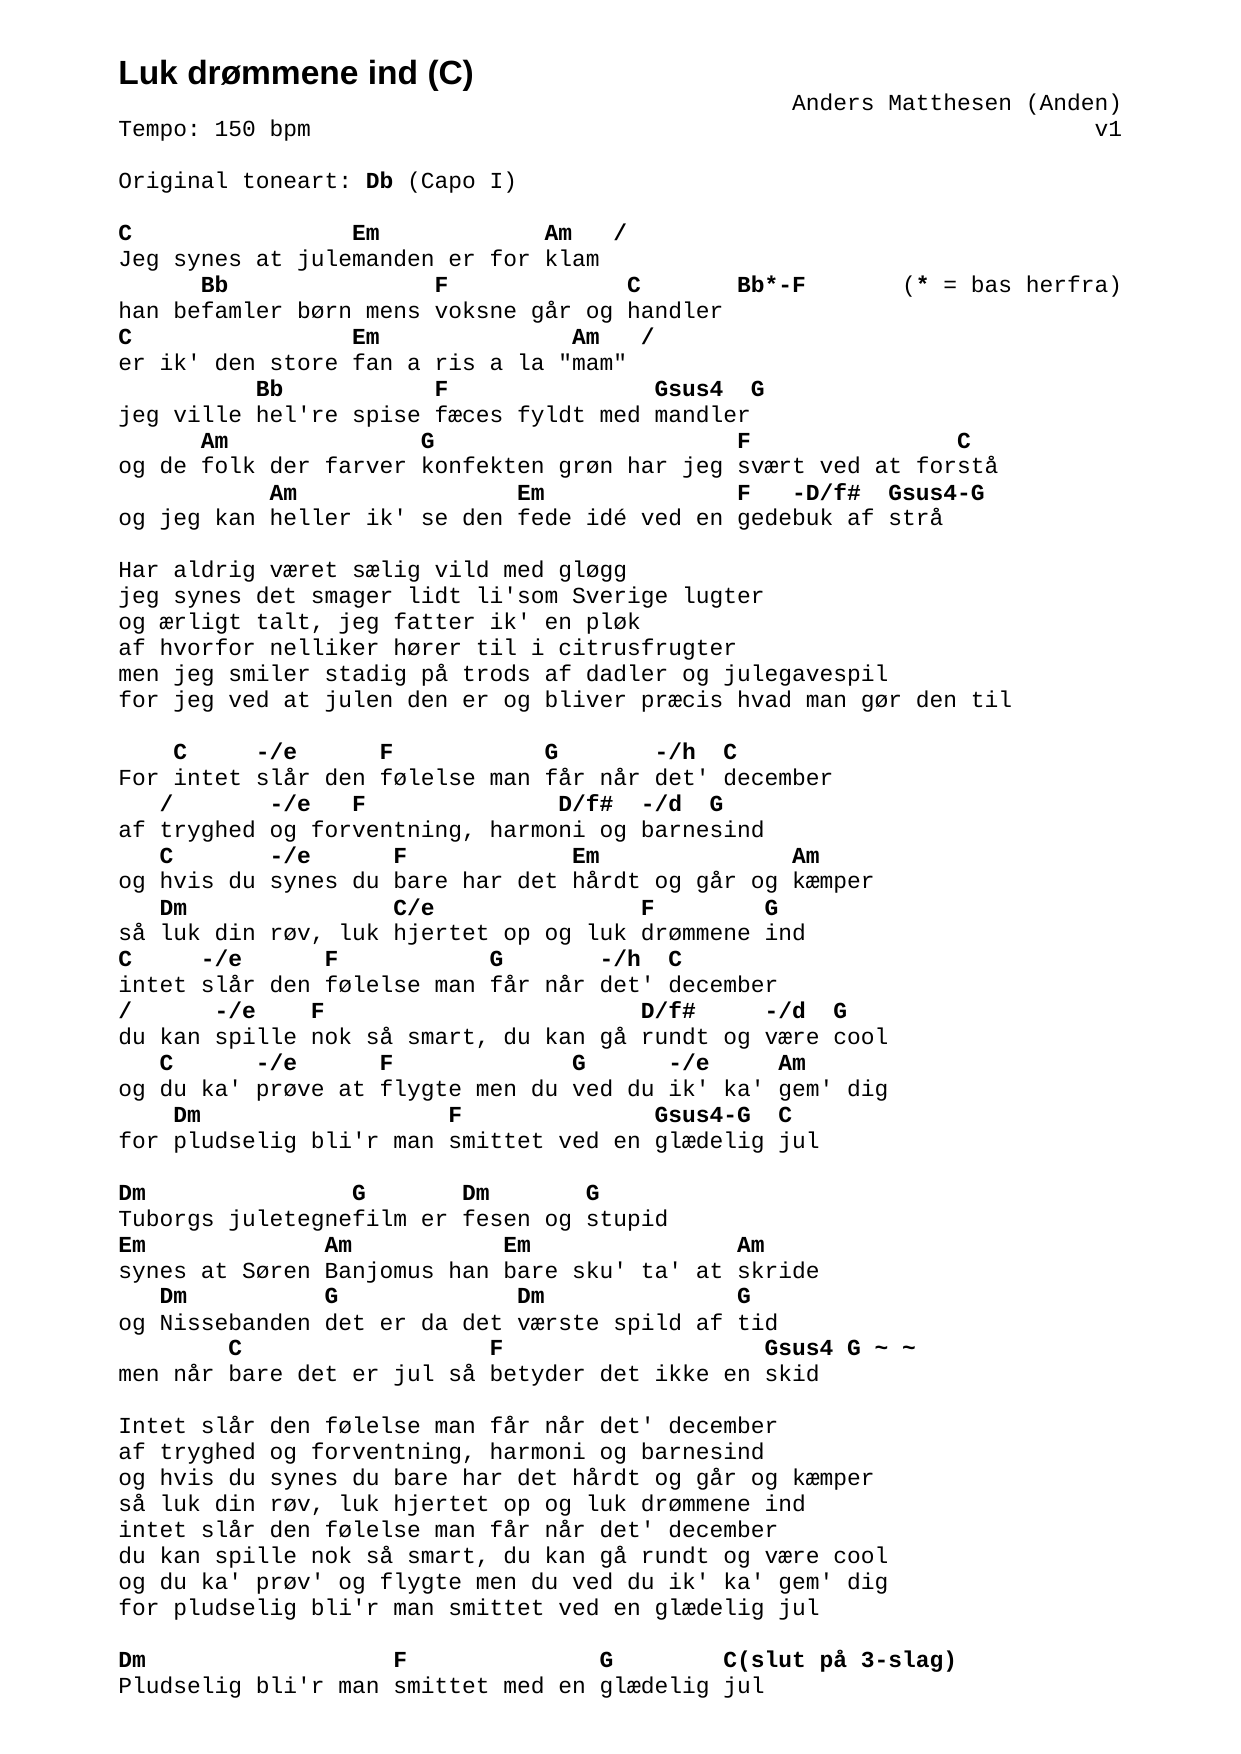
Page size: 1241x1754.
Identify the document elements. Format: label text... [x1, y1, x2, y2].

text Dm G Dm G [118, 1181, 1122, 1207]
text så luk din røv, luk hjertet op og luk drømmene ind [118, 922, 1122, 948]
text for pludselig bli'r man smittet ved en glædelig jul [118, 1129, 1122, 1155]
text C -/e F G -/h C [118, 740, 1122, 766]
subtitle Luk drømmene ind (C) [118, 53, 1122, 92]
text Dm F Gsus4-G C [118, 1103, 1122, 1129]
text så luk din røv, luk hjertet op og luk drømmene ind [118, 1492, 1122, 1518]
text Original toneart: Db (Capo I) [118, 169, 1122, 196]
text af tryghed og forventning, harmoni og barnesind [118, 1441, 1122, 1466]
text af tryghed og forventning, harmoni og barnesind [118, 818, 1122, 844]
text Tuborgs juletegnefilm er fesen og stupid [118, 1207, 1122, 1233]
text synes at Søren Banjomus han bare sku' ta' at skride [118, 1259, 1122, 1285]
text Jeg synes at julemanden er for klam [118, 247, 1122, 273]
text Bb F C Bb*-F (* = bas herfra) [118, 273, 1122, 299]
text men jeg smiler stadig på trods af dadler og julegavespil [118, 662, 1122, 688]
text jeg synes det smager lidt li'som Sverige lugter [118, 584, 1122, 611]
text for pludselig bli'r man smittet ved en glædelig jul [118, 1596, 1122, 1622]
text Tempo: 150 bpm v1 [118, 118, 1122, 144]
text og Nissebanden det er da det værste spild af tid [118, 1311, 1122, 1337]
text og jeg kan heller ik' se den fede idé ved en gedebuk af strå [118, 507, 1122, 533]
text jeg ville hel're spise fæces fyldt med mandler [118, 403, 1122, 429]
text Bb F Gsus4 G [118, 377, 1122, 403]
text Intet slår den følelse man får når det' december [118, 1414, 1122, 1441]
text intet slår den følelse man får når det' december [118, 974, 1122, 999]
text du kan spille nok så smart, du kan gå rundt og være cool [118, 1544, 1122, 1570]
text og hvis du synes du bare har det hårdt og går og kæmper [118, 1466, 1122, 1492]
text Am Em F -D/f# Gsus4-G [118, 481, 1122, 507]
text C Em Am / [118, 325, 1122, 351]
text han befamler børn mens voksne går og handler [118, 299, 1122, 325]
text Anders Matthesen (Anden) [118, 92, 1122, 118]
text Dm G Dm G [118, 1285, 1122, 1311]
text Har aldrig været sælig vild med gløgg [118, 559, 1122, 584]
text og hvis du synes du bare har det hårdt og går og kæmper [118, 870, 1122, 896]
text og de folk der farver konfekten grøn har jeg svært ved at forstå [118, 455, 1122, 481]
text C Em Am / [118, 221, 1122, 247]
text og du ka' prøve at flygte men du ved du ik' ka' gem' dig [118, 1077, 1122, 1103]
text intet slår den følelse man får når det' december [118, 1518, 1122, 1544]
text / -/e F D/f# -/d G [118, 792, 1122, 818]
text Dm F G C(slut på 3-slag) [118, 1648, 1122, 1674]
text C -/e F Em Am [118, 844, 1122, 870]
text / -/e F D/f# -/d G [118, 999, 1122, 1026]
text C -/e F G -/h C [118, 948, 1122, 974]
text er ik' den store fan a ris a la "mam" [118, 351, 1122, 377]
text Am G F C [118, 429, 1122, 455]
text C F Gsus4 G ~ ~ [118, 1337, 1122, 1363]
text du kan spille nok så smart, du kan gå rundt og være cool [118, 1026, 1122, 1051]
text men når bare det er jul så betyder det ikke en skid [118, 1363, 1122, 1389]
text Em Am Em Am [118, 1233, 1122, 1259]
text For intet slår den følelse man får når det' december [118, 766, 1122, 792]
text Pludselig bli'r man smittet med en glædelig jul [118, 1674, 1122, 1700]
text for jeg ved at julen den er og bliver præcis hvad man gør den til [118, 688, 1122, 714]
text og ærligt talt, jeg fatter ik' en pløk [118, 611, 1122, 636]
text Dm C/e F G [118, 896, 1122, 922]
text af hvorfor nelliker hører til i citrusfrugter [118, 636, 1122, 662]
text og du ka' prøv' og flygte men du ved du ik' ka' gem' dig [118, 1570, 1122, 1596]
text C -/e F G -/e Am [118, 1051, 1122, 1077]
